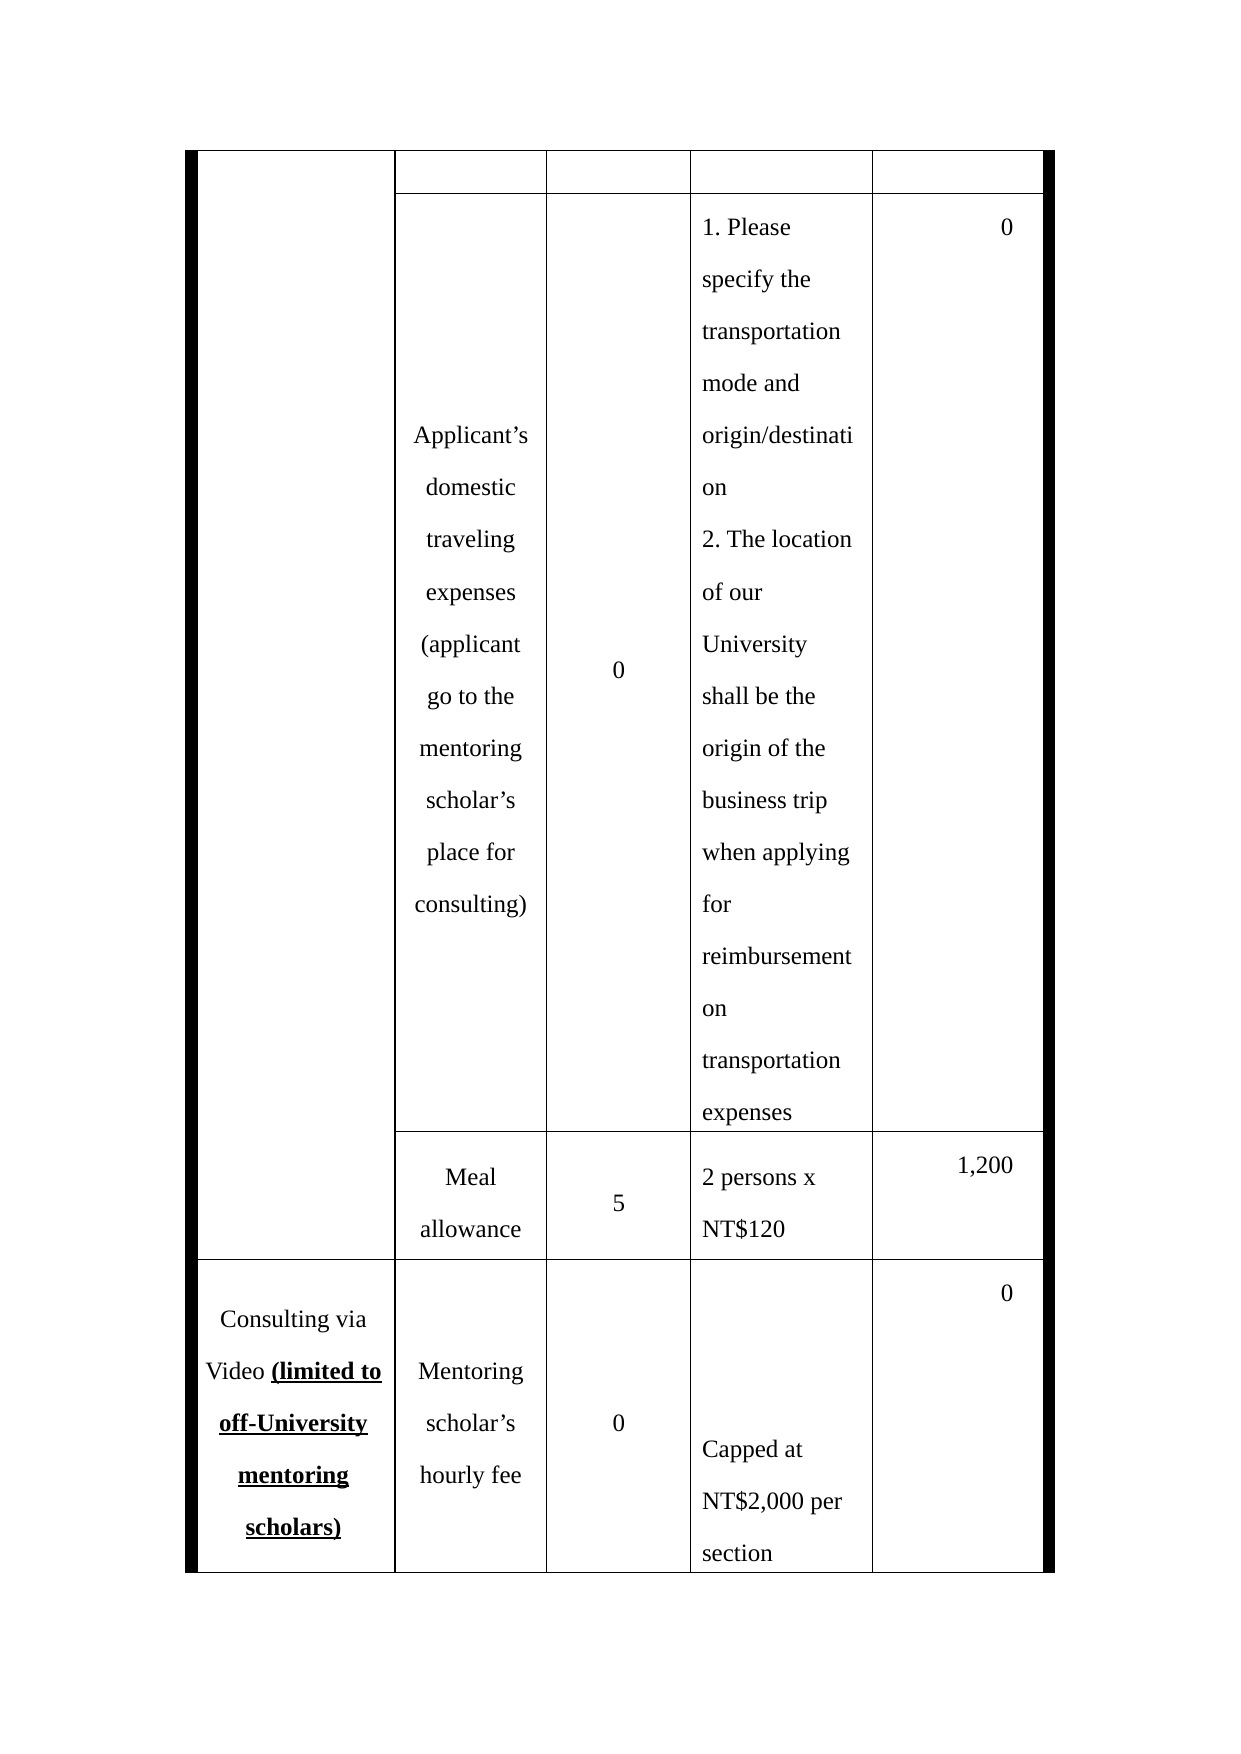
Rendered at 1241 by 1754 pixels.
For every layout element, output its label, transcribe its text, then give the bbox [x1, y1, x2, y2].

table_cell 5 [547, 1132, 690, 1259]
table_cell Capped at NT$2,000 per section [691, 1260, 872, 1572]
table_cell [691, 151, 872, 193]
table_cell 0 [873, 194, 1043, 1131]
table_cell 2 persons x NT$120 [691, 1132, 872, 1259]
table_cell Consulting via Video (limited to off-University mentoring scholars) [198, 1260, 394, 1572]
table_cell 1,200 [873, 1132, 1043, 1259]
table_cell [873, 151, 1043, 193]
table_cell 0 [547, 1260, 690, 1572]
table_cell Meal allowance [396, 1132, 546, 1259]
table_cell Applicant’s domestic traveling expenses (applicant go to the mentoring scholar’s place for consulting) [396, 194, 546, 1131]
table_cell 1. Please specify the transportation mode and origin/destination 2. The location of our University shall be the origin of the business trip when applying for reimbursement on transportation expenses [691, 194, 872, 1131]
table_cell 0 [873, 1260, 1043, 1572]
table_cell 0 [547, 194, 690, 1131]
table_cell [198, 151, 394, 1259]
table_cell [396, 151, 546, 193]
table_cell Mentoring scholar’s hourly fee [396, 1260, 546, 1572]
table_cell [547, 151, 690, 193]
